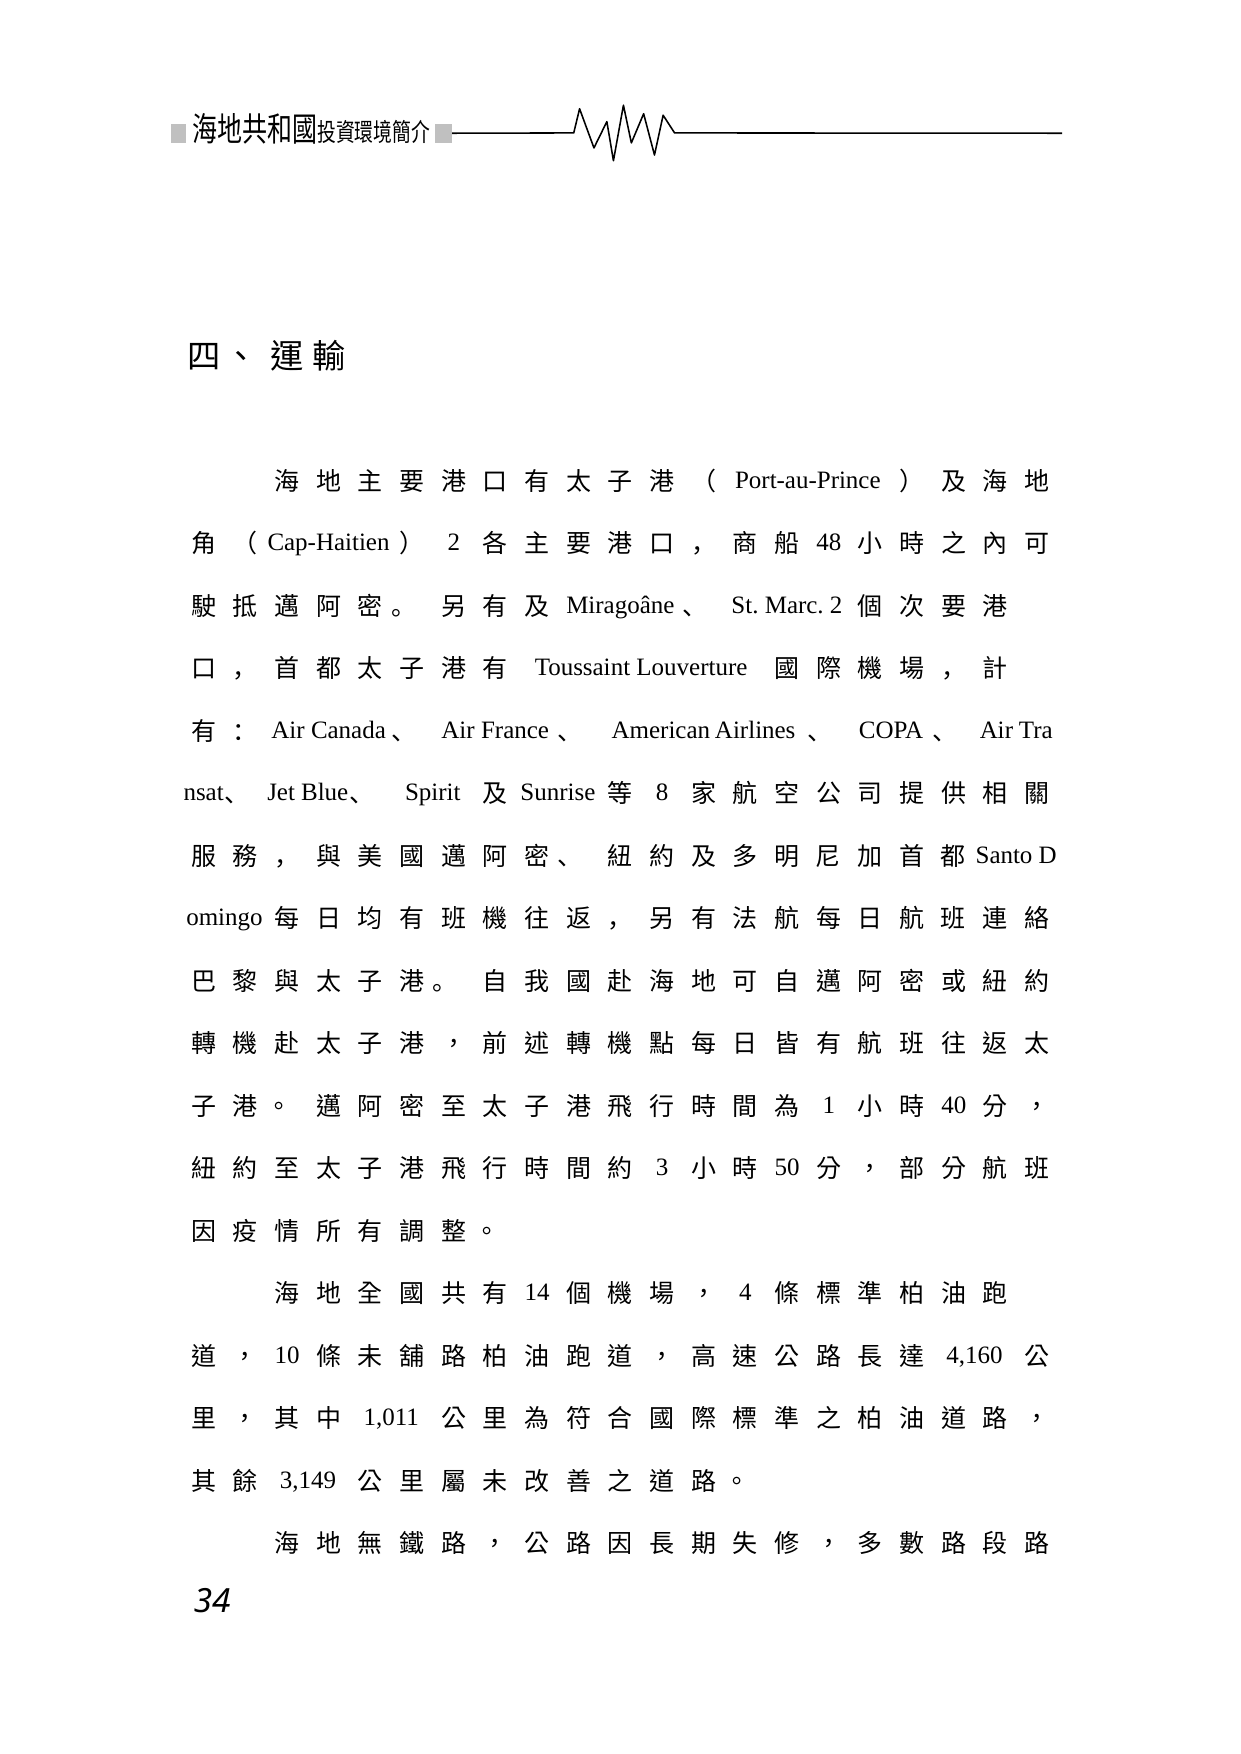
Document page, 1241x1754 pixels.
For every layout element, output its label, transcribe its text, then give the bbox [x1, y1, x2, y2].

text 四、運輸 [183, 313, 1058, 375]
text 海地無鐵路，公路因長期失修，多數路段路 [183, 1500, 1058, 1563]
text 海地主要港口有太子港（Port-au-Prince）及海地角（Cap-Haitien）2各主要港口，商船48小時之內可駛抵邁阿密。另有及Miragoâne、St. Marc. 2個次要港口，首都太子港有Toussaint Louverture國際機場，計有：Air Canada、Air France、American Airlines、COPA、Air Transat、Jet Blue、Spirit及Sunrise等8家航空公司提供相關服務，與美國邁阿密、紐約及多明尼加首都Santo Domingo每日均有班機往返，另有法航每日航班連絡巴黎與太子港。自我國赴海地可自邁阿密或紐約轉機赴太子港，前述轉機點每日皆有航班往返太子港。邁阿密至太子港飛行時間為1小時40分，紐約至太子港飛行時間約3小時50分，部分航班因疫情所有調整。 [183, 438, 1058, 1250]
text 海地全國共有14個機場，4條標準柏油跑道，10條未舖路柏油跑道，高速公路長達4,160公里，其中1,011公里為符合國際標準之柏油道路，其餘3,149公里屬未改善之道路。 [183, 1250, 1058, 1500]
